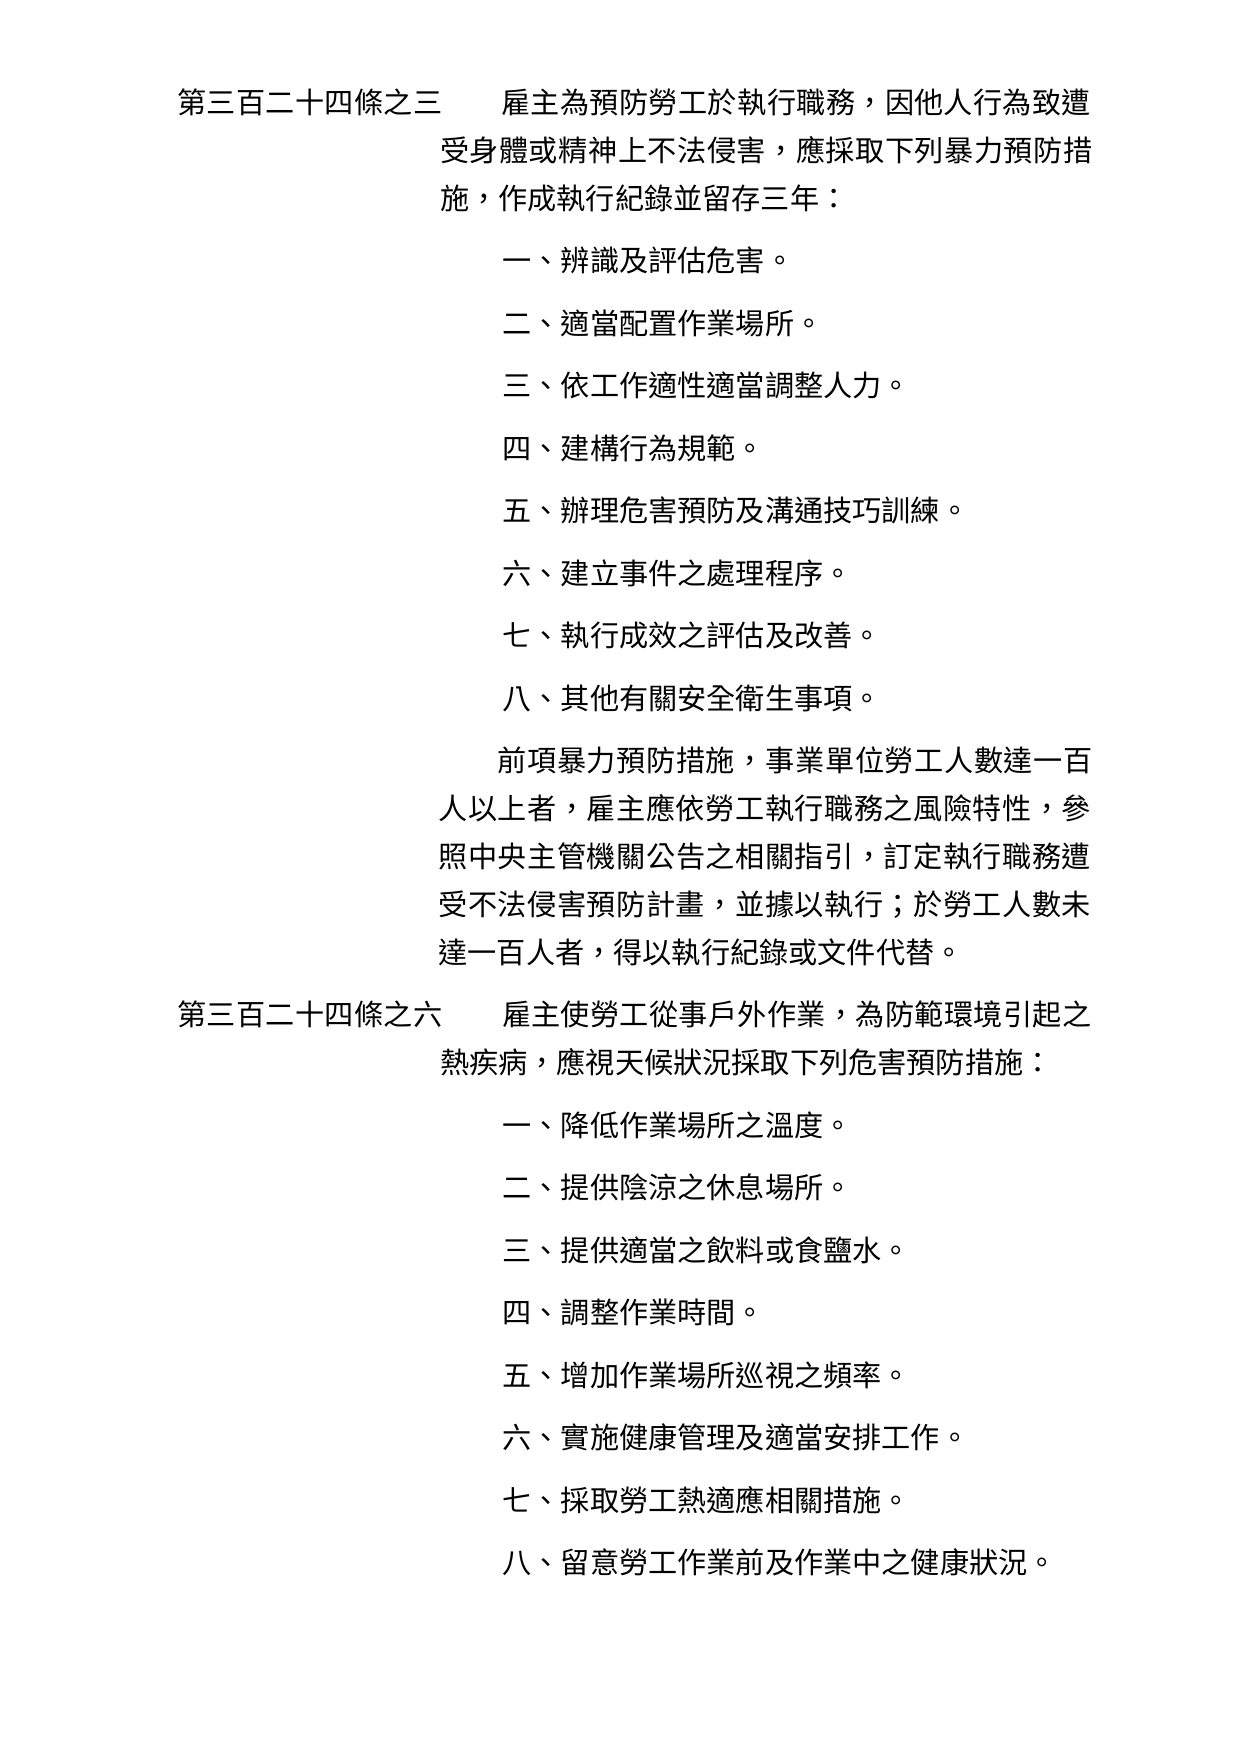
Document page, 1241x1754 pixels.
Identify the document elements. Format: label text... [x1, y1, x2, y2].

text 四、調整作業時間。 [502, 1285, 1092, 1333]
text 四、建構行為規範。 [502, 421, 1092, 469]
text 前項暴力預防措施，事業單位勞工人數達一百人以上者，雇主應依勞工執行職務之風險特性，參照中央主管機關公告之相關指引，訂定執行職務遭受不法侵害預防計畫，並據以執行；於勞工人數未達一百人者，得以執行紀錄或文件代替。 [438, 733, 1092, 973]
text 第三百二十四條之三 雇主為預防勞工於執行職務，因他人行為致遭受身體或精神上不法侵害，應採取下列暴力預防措施，作成執行紀錄並留存三年： [177, 75, 1092, 219]
text 八、留意勞工作業前及作業中之健康狀況。 [502, 1535, 1092, 1583]
text 七、採取勞工熱適應相關措施。 [502, 1473, 1092, 1521]
text 七、執行成效之評估及改善。 [502, 608, 1092, 656]
text 一、降低作業場所之溫度。 [502, 1098, 1092, 1146]
text 二、提供陰涼之休息場所。 [502, 1160, 1092, 1208]
text 六、實施健康管理及適當安排工作。 [502, 1410, 1092, 1458]
text 六、建立事件之處理程序。 [502, 546, 1092, 594]
text 五、增加作業場所巡視之頻率。 [502, 1348, 1092, 1396]
text 五、辦理危害預防及溝通技巧訓練。 [502, 483, 1092, 531]
text 八、其他有關安全衛生事項。 [502, 671, 1092, 719]
text 三、依工作適性適當調整人力。 [502, 358, 1092, 406]
text 二、適當配置作業場所。 [502, 296, 1092, 344]
text 第三百二十四條之六 雇主使勞工從事戶外作業，為防範環境引起之熱疾病，應視天候狀況採取下列危害預防措施： [177, 987, 1092, 1083]
text 三、提供適當之飲料或食鹽水。 [502, 1223, 1092, 1271]
text 一、辨識及評估危害。 [502, 233, 1092, 281]
